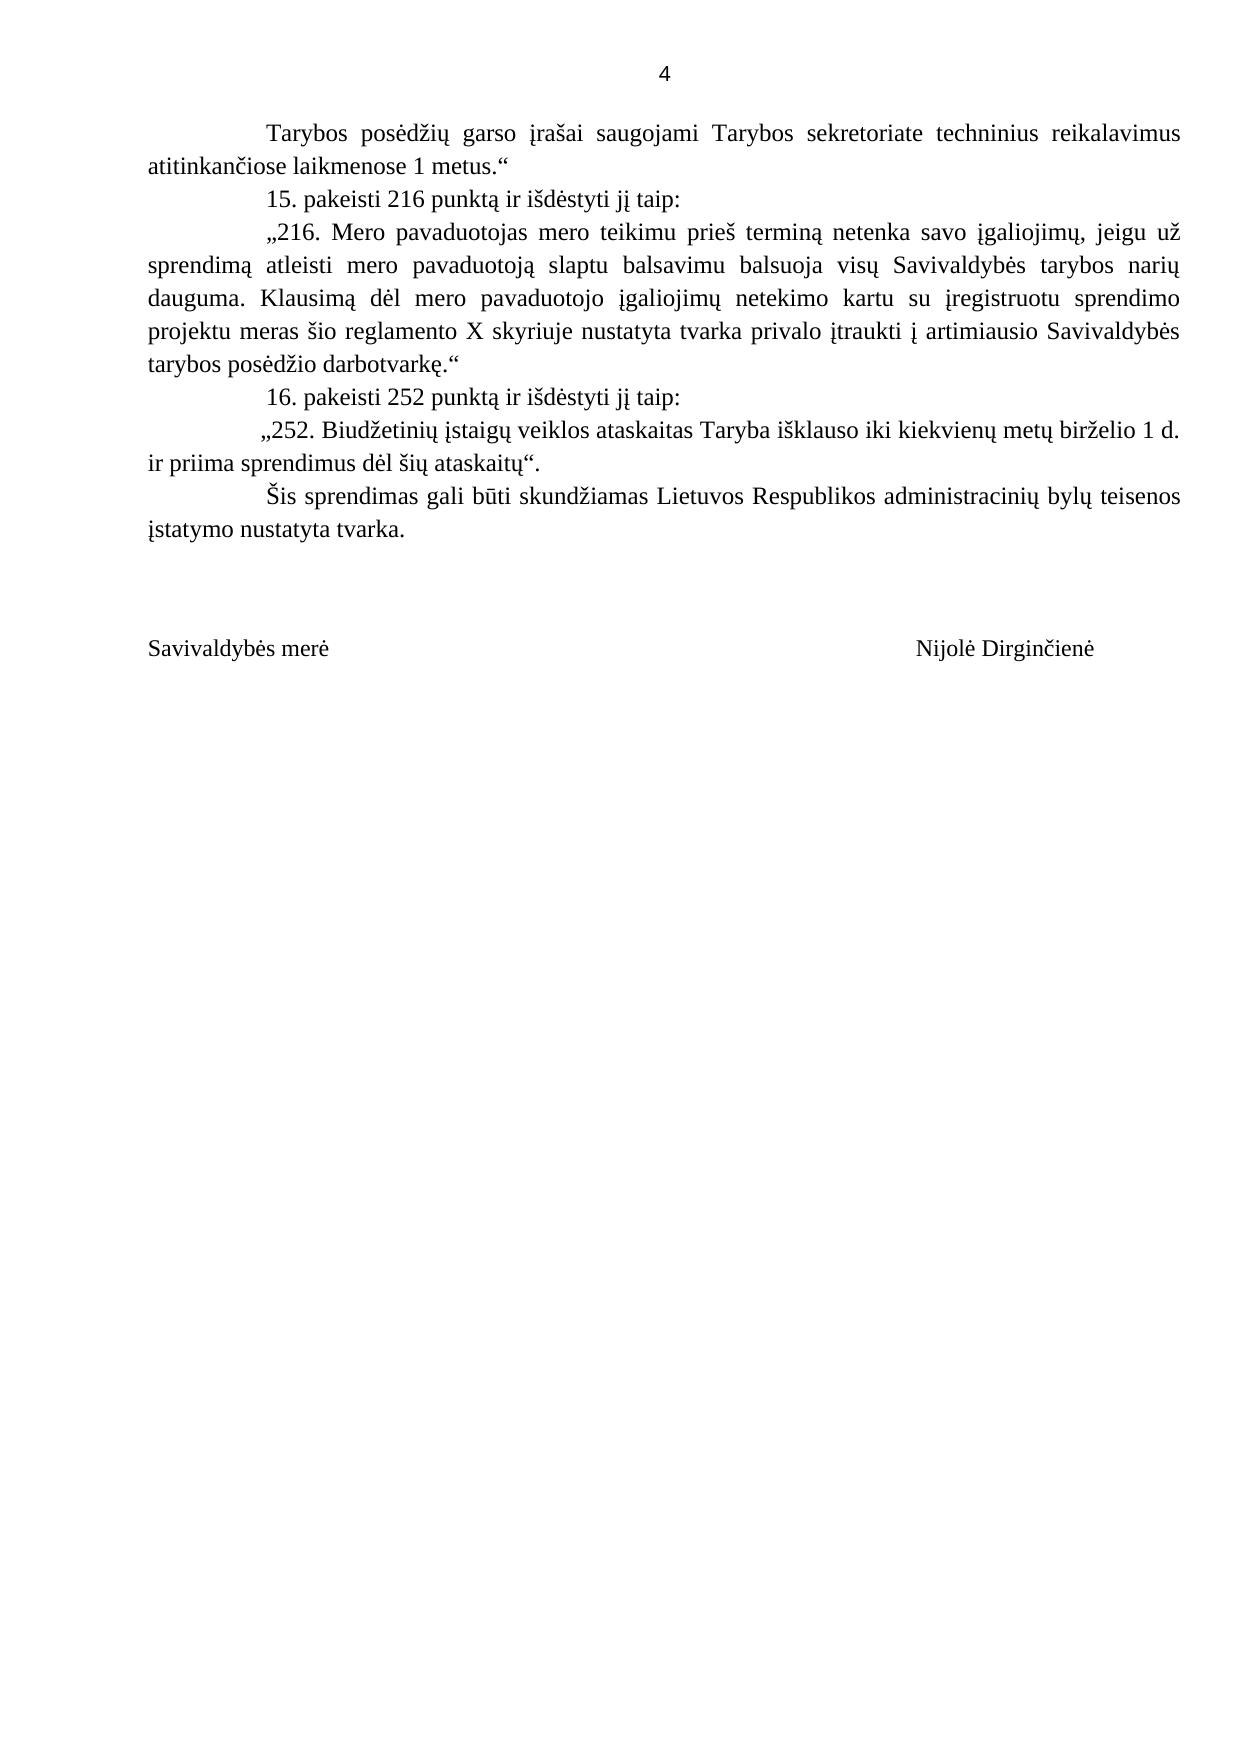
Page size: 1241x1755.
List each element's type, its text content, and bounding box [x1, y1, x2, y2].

text „252. Biudžetinių įstaigų veiklos ataskaitas Taryba išklauso iki kiekvienų metų birželio 1 d. ir priima sprendimus dėl šių ataskaitų“. [148, 415, 1181, 477]
text 16. pakeisti 252 punktą ir išdėstyti jį taip: [148, 382, 1181, 411]
text 15. pakeisti 216 punktą ir išdėstyti jį taip: [148, 184, 1181, 213]
text Tarybos posėdžių garso įrašai saugojami Tarybos sekretoriate techninius reikalavimus atitinkančiose laikmenose 1 metus.“ [148, 118, 1181, 180]
text Savivaldybės merė Nijolė Dirginčienė [148, 634, 1181, 661]
text Šis sprendimas gali būti skundžiamas Lietuvos Respublikos administracinių bylų teisenos įstatymo nustatyta tvarka. [148, 481, 1181, 543]
text „216. Mero pavaduotojas mero teikimu prieš terminą netenka savo įgaliojimų, jeigu už sprendimą atleisti mero pavaduotoją slaptu balsavimu balsuoja visų Savivaldybės tarybos narių dauguma. Klausimą dėl mero pavaduotojo įgaliojimų netekimo kartu su įregistruotu sprendimo projektu meras šio reglamento X skyriuje nustatyta tvarka privalo įtraukti į artimiausio Savivaldybės tarybos posėdžio darbotvarkę.“ [148, 217, 1181, 378]
